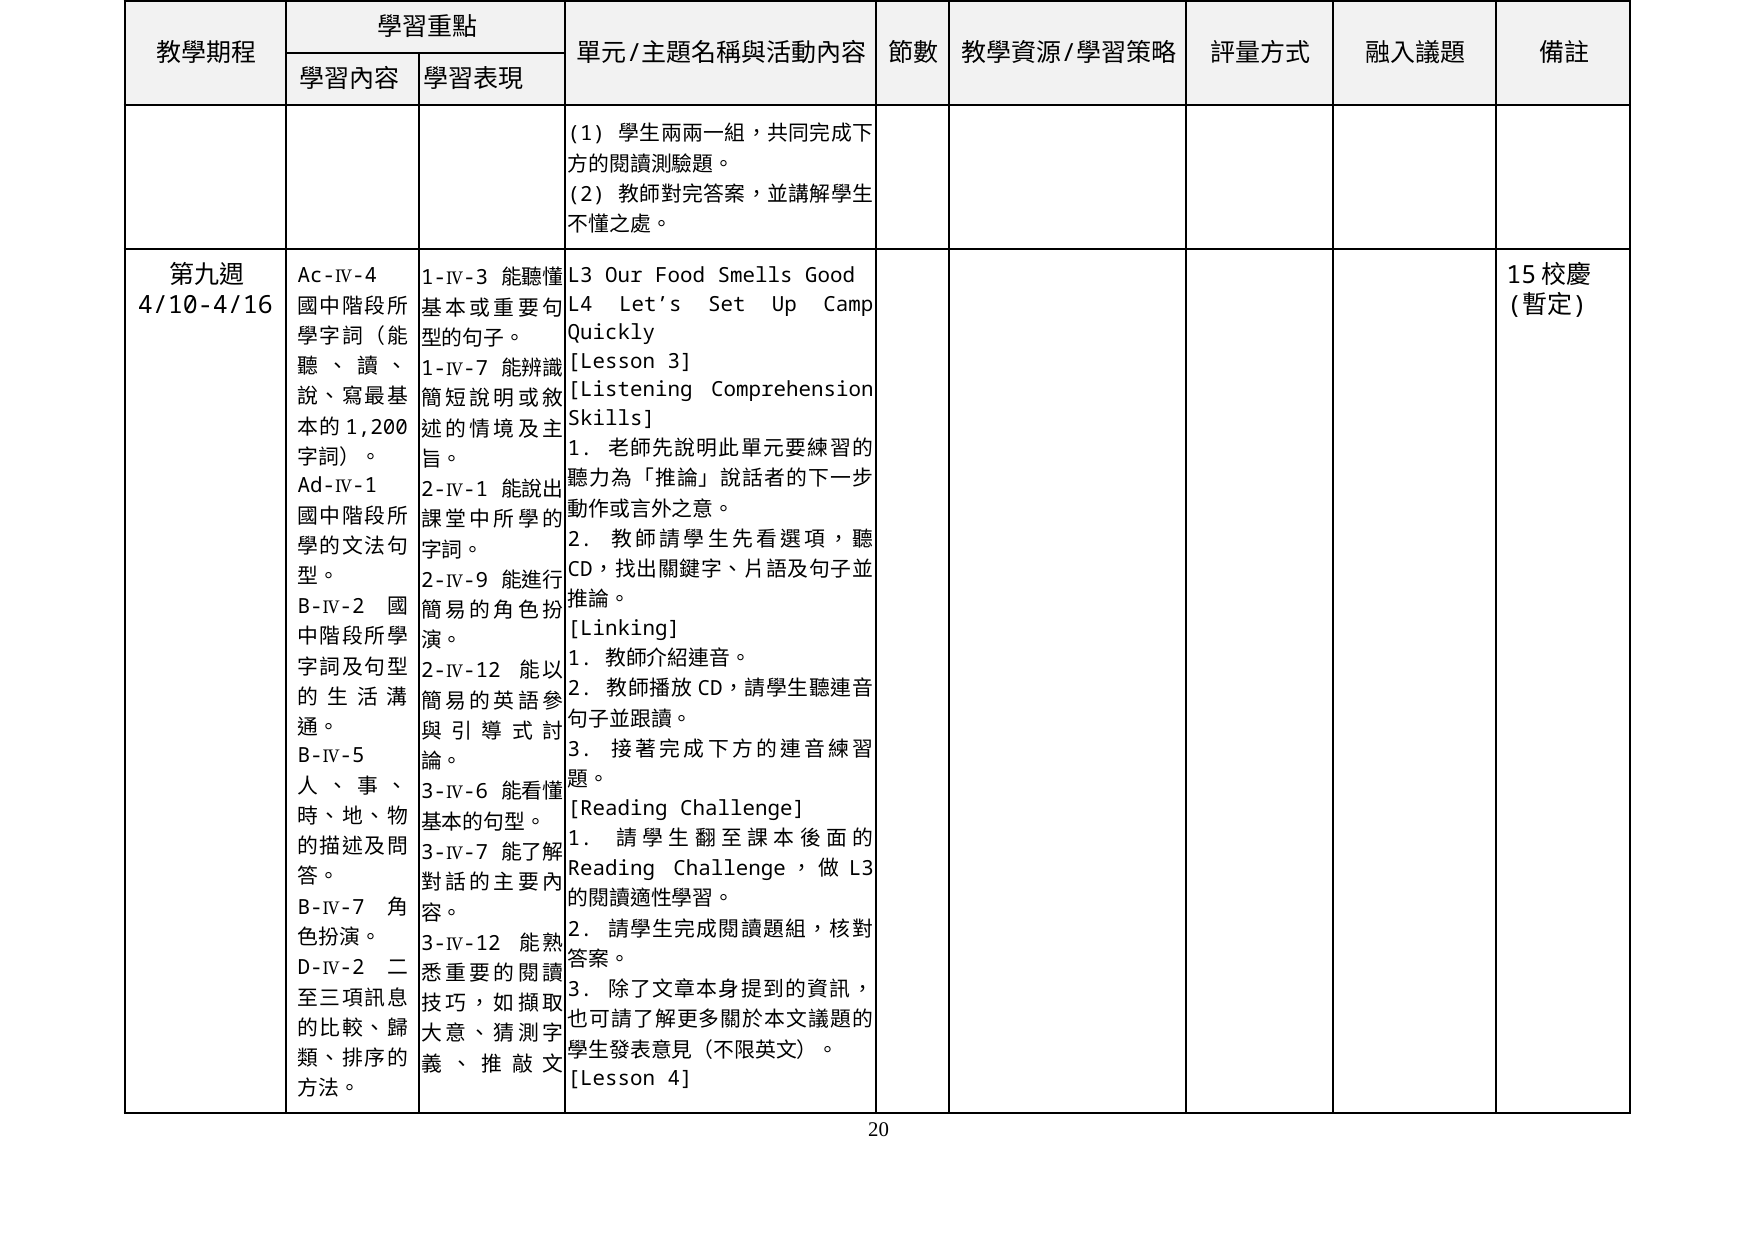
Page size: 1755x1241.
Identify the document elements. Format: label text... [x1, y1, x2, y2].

table_cell [877, 106, 948, 248]
table_cell 學習內容 [287, 54, 418, 104]
table_cell [420, 106, 564, 248]
table_cell [126, 106, 285, 248]
table_cell Ac-Ⅳ-4 國中階段所學字詞（能聽、讀、說、寫最基本的1,200字詞）。 Ad-Ⅳ-1 國中階段所學的文法句型。 B-Ⅳ-2 國中階段所學字詞及句型的生活溝通。 B-Ⅳ-5 人、事、時、地、物的描述及問答。 B-Ⅳ-7 角色扮演。 D-Ⅳ-2 二至三項訊息的比較、歸類、排序的方法。 [287, 250, 418, 1112]
table_cell [950, 250, 1185, 1112]
table_header 評量方式 [1187, 2, 1332, 104]
table_cell (1) 學生兩兩一組，共同完成下方的閱讀測驗題。 (2) 教師對完答案，並講解學生不懂之處。 [566, 106, 875, 248]
table_cell [1187, 106, 1332, 248]
table_header 單元/主題名稱與活動內容 [566, 2, 875, 104]
table_cell [1187, 250, 1332, 1112]
table_header 教學期程 [126, 2, 285, 104]
table_header 節數 [877, 2, 948, 104]
table_cell 學習表現 [420, 54, 564, 104]
table_cell [287, 106, 418, 248]
table_cell L3 Our Food Smells Good L4 Let’s Set Up Camp Quickly [Lesson 3] [Listening Comprehension Skills] 1. 老師先說明此單元要練習的聽力為「推論」說話者的下一步動作或言外之意。 2. 教師請學生先看選項，聽 CD，找出關鍵字、片語及句子並推論。 [Linking] 1. 教師介紹連音。 2. 教師播放CD，請學生聽連音句子並跟讀。 3. 接著完成下方的連音練習題。 [Reading Challenge] 1. 請學生翻至課本後面的Reading Challenge，做L3的閱讀適性學習。 2. 請學生完成閱讀題組，核對答案。 3. 除了文章本身提到的資訊，也可請了解更多關於本文議題的學生發表意見（不限英文）。 [Lesson 4] [566, 250, 875, 1112]
table_cell [950, 106, 1185, 248]
table_cell 1-Ⅳ-3 能聽懂基本或重要句型的句子。 1-Ⅳ-7 能辨識簡短說明或敘述的情境及主旨。 2-Ⅳ-1 能說出課堂中所學的字詞。 2-Ⅳ-9 能進行簡易的角色扮演。 2-Ⅳ-12 能以簡易的英語參與引導式討論。 3-Ⅳ-6 能看懂基本的句型。 3-Ⅳ-7 能了解對話的主要內容。 3-Ⅳ-12 能熟悉重要的閱讀技巧，如擷取大意、猜測字義、推敲文 [420, 250, 564, 1112]
table_cell 15校慶(暫定) [1497, 250, 1629, 1112]
table_cell [1334, 106, 1495, 248]
table_header 備註 [1497, 2, 1629, 104]
table_cell [877, 250, 948, 1112]
table_header 融入議題 [1334, 2, 1495, 104]
table_header 教學資源/學習策略 [950, 2, 1185, 104]
table_cell [1334, 250, 1495, 1112]
table_cell 第九週4/10-4/16 [126, 250, 285, 1112]
table_cell [1497, 106, 1629, 248]
table_header 學習重點 [287, 2, 564, 52]
